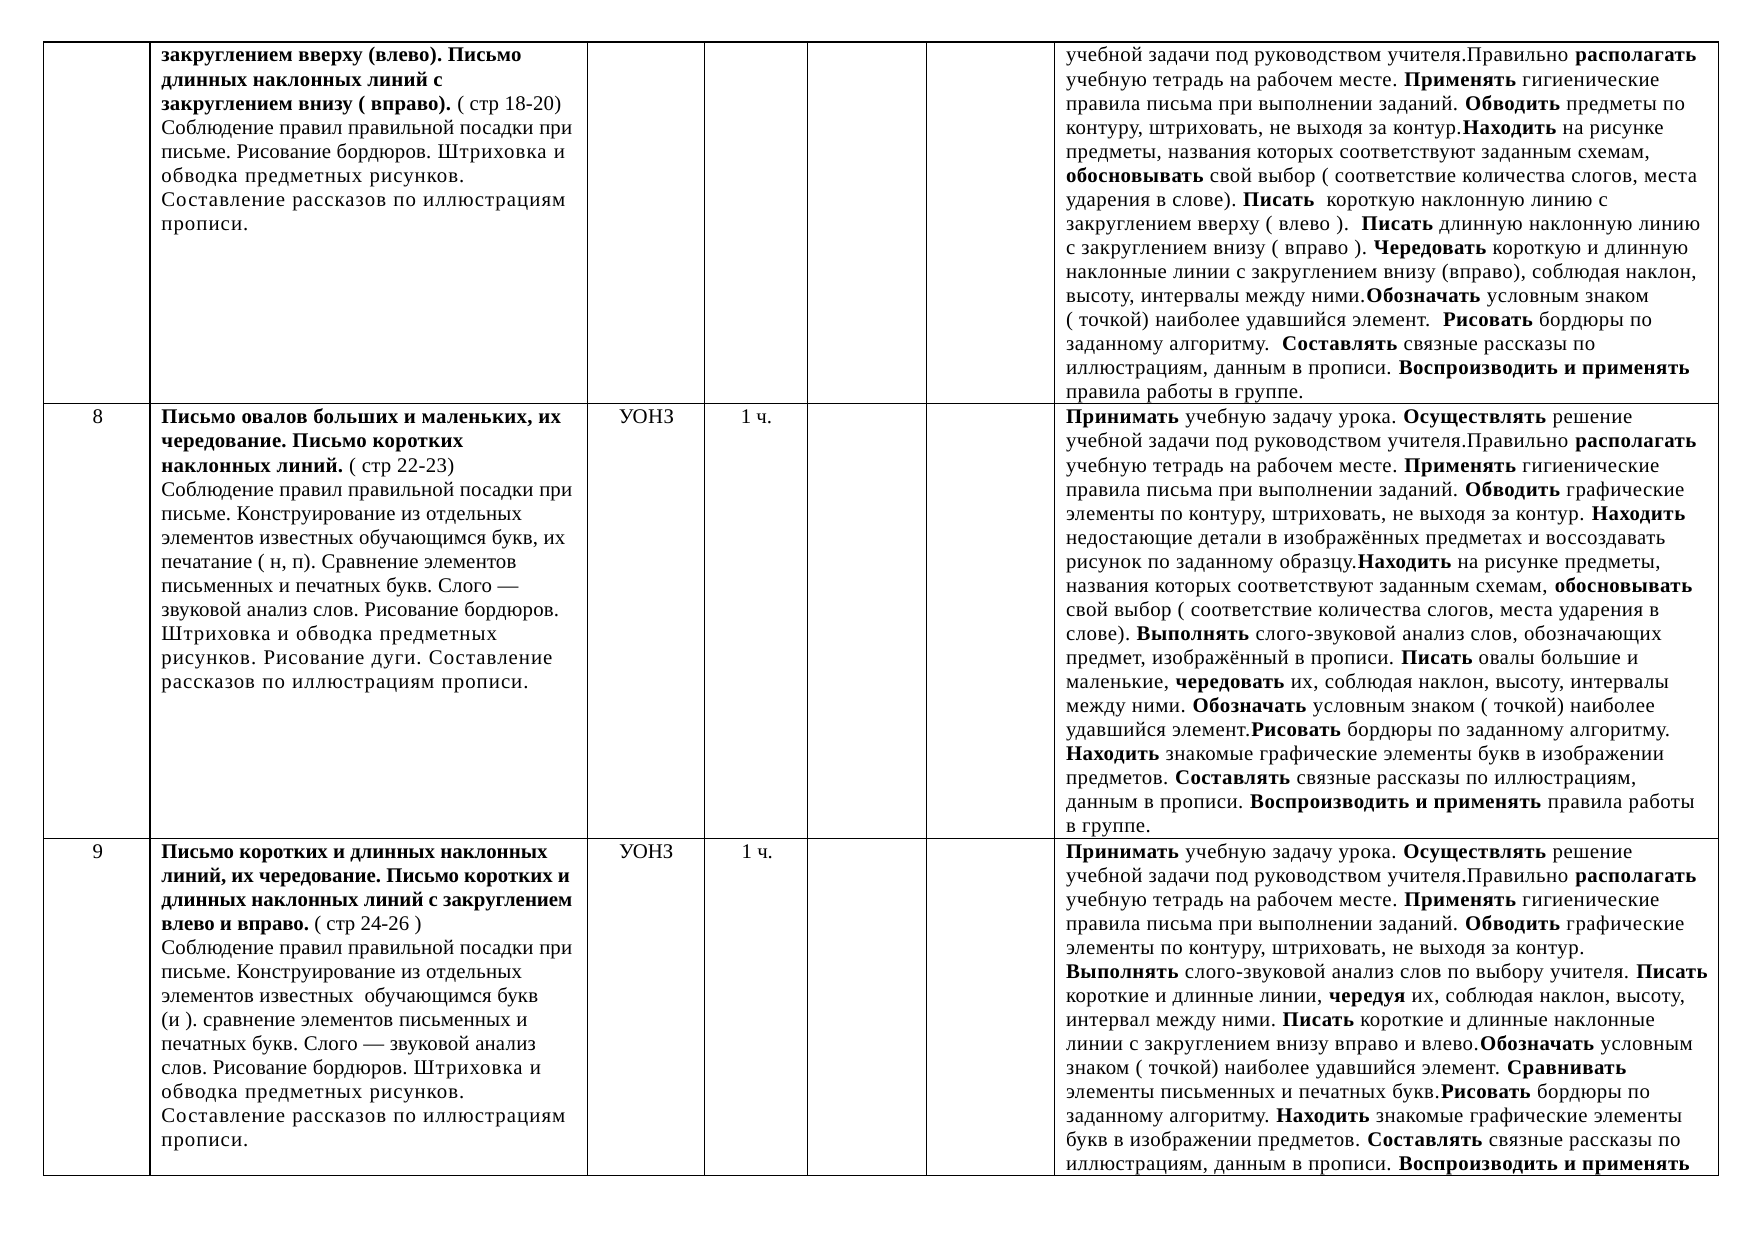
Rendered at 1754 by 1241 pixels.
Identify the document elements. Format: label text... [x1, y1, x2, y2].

table_cell [808, 839, 926, 1175]
table_cell 9 [44, 839, 149, 1175]
table_cell [588, 43, 704, 403]
table_cell Письмо овалов больших и маленьких, их чередование. Письмо коротких наклонных линий. ( стр 22-23) Соблюдение правил правильной посадки при письме. Конструирование из отдельных элементов известных обучающимся букв, их печатание ( н, п). Сравнение элементов письменных и печатных букв. Слого — звуковой анализ слов. Рисование бордюров. Штриховка и обводка предметных рисунков. Рисование дуги. Составление рассказов по иллюстрациям прописи. [151, 404, 587, 837]
table_cell [44, 43, 149, 403]
table_cell УОНЗ [588, 839, 704, 1175]
table_cell учебной задачи под руководством учителя.Правильно располагать учебную тетрадь на рабочем месте. Применять гигиенические правила письма при выполнении заданий. Обводить предметы по контуру, штриховать, не выходя за контур.Находить на рисунке предметы, названия которых соответствуют заданным схемам, обосновывать свой выбор ( соответствие количества слогов, места ударения в слове). Писать короткую наклонную линию с закруглением вверху ( влево ). Писать длинную наклонную линию с закруглением внизу ( вправо ). Чередовать короткую и длинную наклонные линии с закруглением внизу (вправо), соблюдая наклон, высоту, интервалы между ними.Обозначать условным знаком ( точкой) наиболее удавшийся элемент. Рисовать бордюры по заданному алгоритму. Составлять связные рассказы по иллюстрациям, данным в прописи. Воспроизводить и применять правила работы в группе. [1055, 43, 1718, 403]
table_cell [927, 404, 1054, 837]
table_cell Письмо коротких и длинных наклонных линий, их чередование. Письмо коротких и длинных наклонных линий с закруглением влево и вправо. ( стр 24-26 ) Соблюдение правил правильной посадки при письме. Конструирование из отдельных элементов известных обучающимся букв (и ). сравнение элементов письменных и печатных букв. Слого — звуковой анализ слов. Рисование бордюров. Штриховка и обводка предметных рисунков. Составление рассказов по иллюстрациям прописи. [151, 839, 587, 1175]
table_cell [808, 404, 926, 837]
table_cell закруглением вверху (влево). Письмо длинных наклонных линий с закруглением внизу ( вправо). ( стр 18-20) Соблюдение правил правильной посадки при письме. Рисование бордюров. Штриховка и обводка предметных рисунков. Составление рассказов по иллюстрациям прописи. [151, 43, 587, 403]
table_cell 1 ч. [705, 839, 807, 1175]
table_cell 8 [44, 404, 149, 837]
table_cell [705, 43, 807, 403]
table_cell Принимать учебную задачу урока. Осуществлять решение учебной задачи под руководством учителя.Правильно располагать учебную тетрадь на рабочем месте. Применять гигиенические правила письма при выполнении заданий. Обводить графические элементы по контуру, штриховать, не выходя за контур. Выполнять слого-звуковой анализ слов по выбору учителя. Писать короткие и длинные линии, чередуя их, соблюдая наклон, высоту, интервал между ними. Писать короткие и длинные наклонные линии с закруглением внизу вправо и влево.Обозначать условным знаком ( точкой) наиболее удавшийся элемент. Сравнивать элементы письменных и печатных букв.Рисовать бордюры по заданному алгоритму. Находить знакомые графические элементы букв в изображении предметов. Составлять связные рассказы по иллюстрациям, данным в прописи. Воспроизводить и применять [1055, 839, 1718, 1175]
table_cell 1 ч. [705, 404, 807, 837]
table_cell [808, 43, 926, 403]
table_cell [927, 839, 1054, 1175]
table_cell [927, 43, 1054, 403]
table_cell Принимать учебную задачу урока. Осуществлять решение учебной задачи под руководством учителя.Правильно располагать учебную тетрадь на рабочем месте. Применять гигиенические правила письма при выполнении заданий. Обводить графические элементы по контуру, штриховать, не выходя за контур. Находить недостающие детали в изображённых предметах и воссоздавать рисунок по заданному образцу.Находить на рисунке предметы, названия которых соответствуют заданным схемам, обосновывать свой выбор ( соответствие количества слогов, места ударения в слове). Выполнять слого-звуковой анализ слов, обозначающих предмет, изображённый в прописи. Писать овалы большие и маленькие, чередовать их, соблюдая наклон, высоту, интервалы между ними. Обозначать условным знаком ( точкой) наиболее удавшийся элемент.Рисовать бордюры по заданному алгоритму. Находить знакомые графические элементы букв в изображении предметов. Составлять связные рассказы по иллюстрациям, данным в прописи. Воспроизводить и применять правила работы в группе. [1055, 404, 1718, 837]
table_cell УОНЗ [588, 404, 704, 837]
